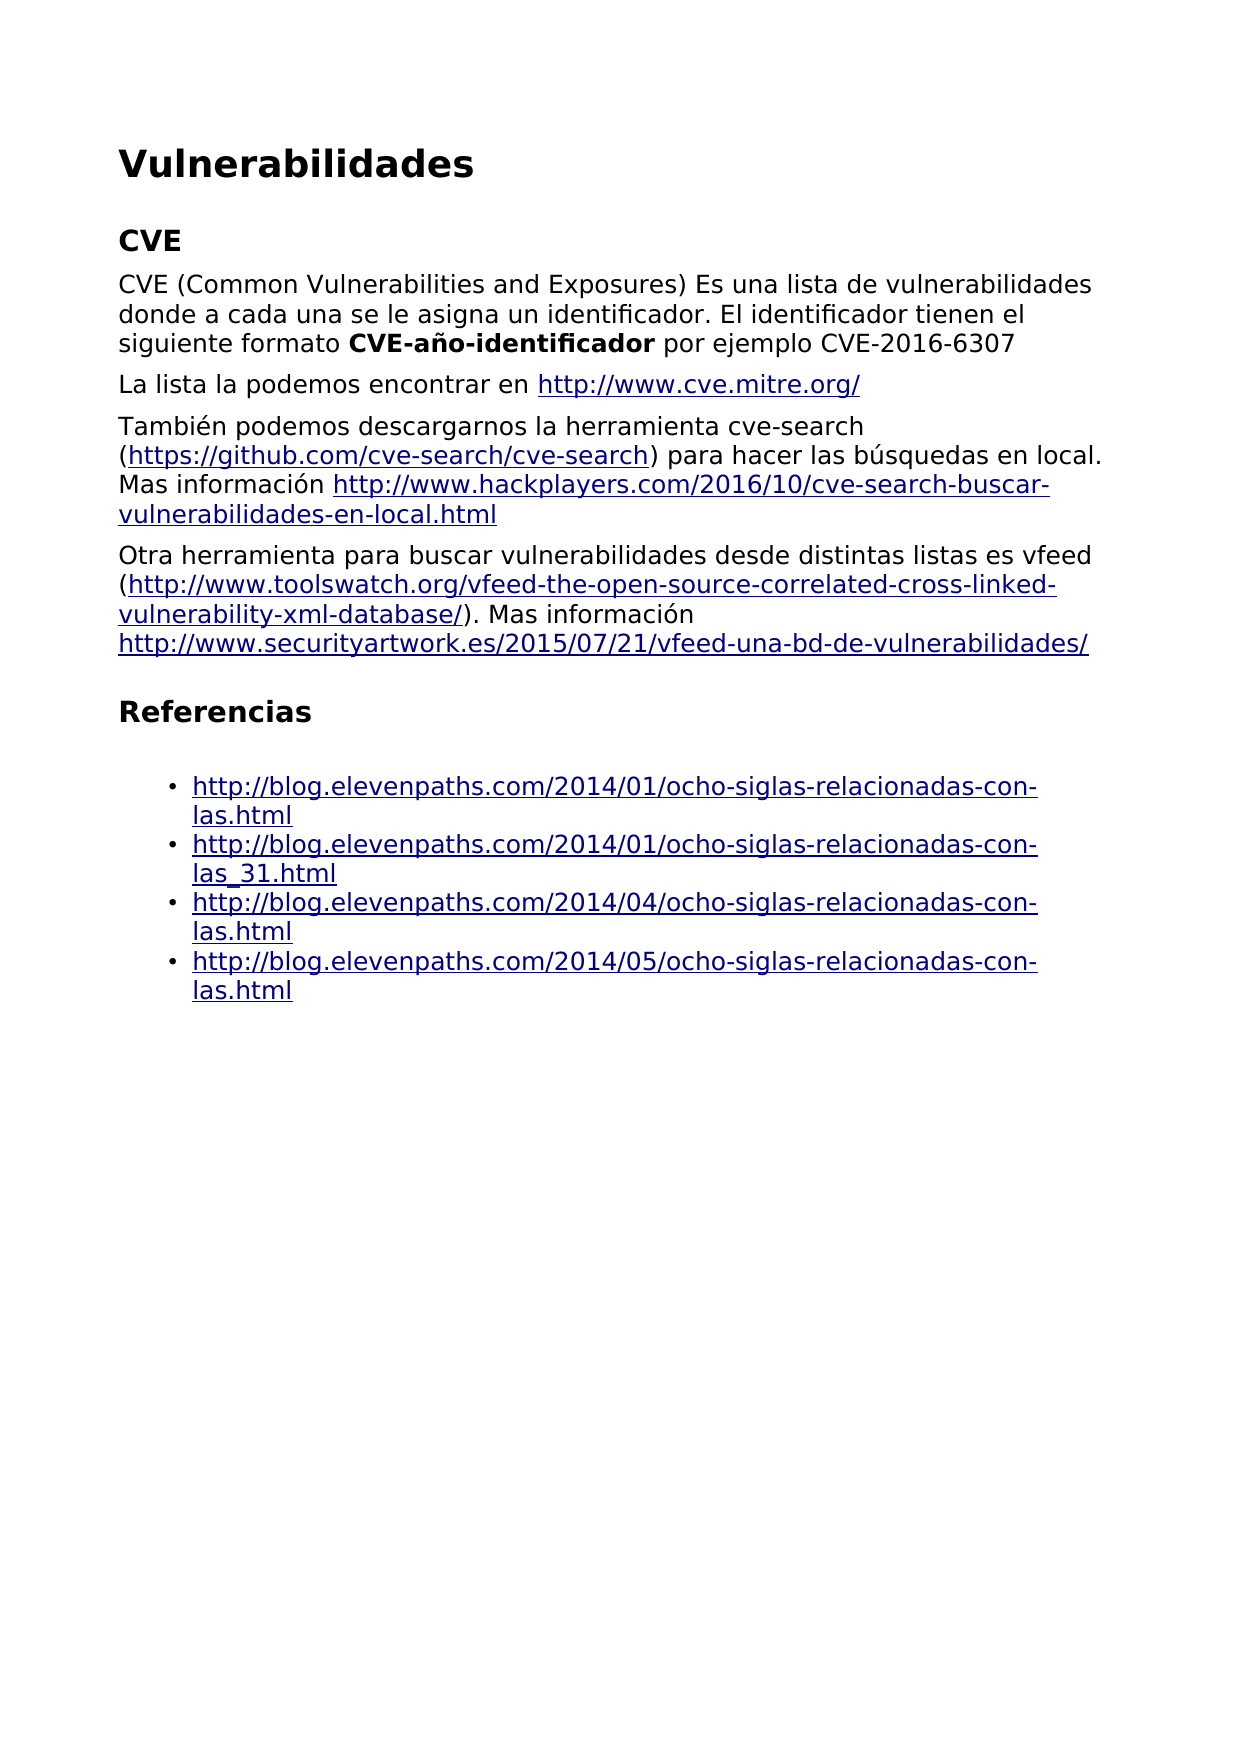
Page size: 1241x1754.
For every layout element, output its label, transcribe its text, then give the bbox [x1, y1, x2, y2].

text CVE (Common Vulnerabilities and Exposures) Es una lista de vulnerabilidades donde a cada una se le asigna un identificador. El identificador tienen el siguiente formato CVE-año-identificador por ejemplo CVE-2016-6307 [118, 271, 1122, 358]
text La lista la podemos encontrar en http://www.cve.mitre.org/ [118, 371, 1122, 400]
list http://blog.elevenpaths.com/2014/01/ocho-siglas-relacionadas-con-las_31.html [177, 830, 1122, 888]
subtitle Vulnerabilidades [118, 143, 1122, 187]
text Otra herramienta para buscar vulnerabilidades desde distintas listas es vfeed (http://www.toolswatch.org/vfeed-the-open-source-correlated-cross-linked-vulnerability-xml-database/). Mas información http://www.securityartwork.es/2015/07/21/vfeed-una-bd-de-vulnerabilidades/ [118, 542, 1122, 658]
list http://blog.elevenpaths.com/2014/04/ocho-siglas-relacionadas-con-las.html [177, 888, 1122, 947]
list http://blog.elevenpaths.com/2014/01/ocho-siglas-relacionadas-con-las.html [177, 772, 1122, 830]
list http://blog.elevenpaths.com/2014/05/ocho-siglas-relacionadas-con-las.html [177, 947, 1122, 1005]
text También podemos descargarnos la herramienta cve-search (https://github.com/cve-search/cve-search) para hacer las búsquedas en local. Mas información http://www.hackplayers.com/2016/10/cve-search-buscar-vulnerabilidades-en-local.html [118, 412, 1122, 529]
subtitle CVE [118, 224, 1122, 258]
subtitle Referencias [118, 696, 1122, 730]
